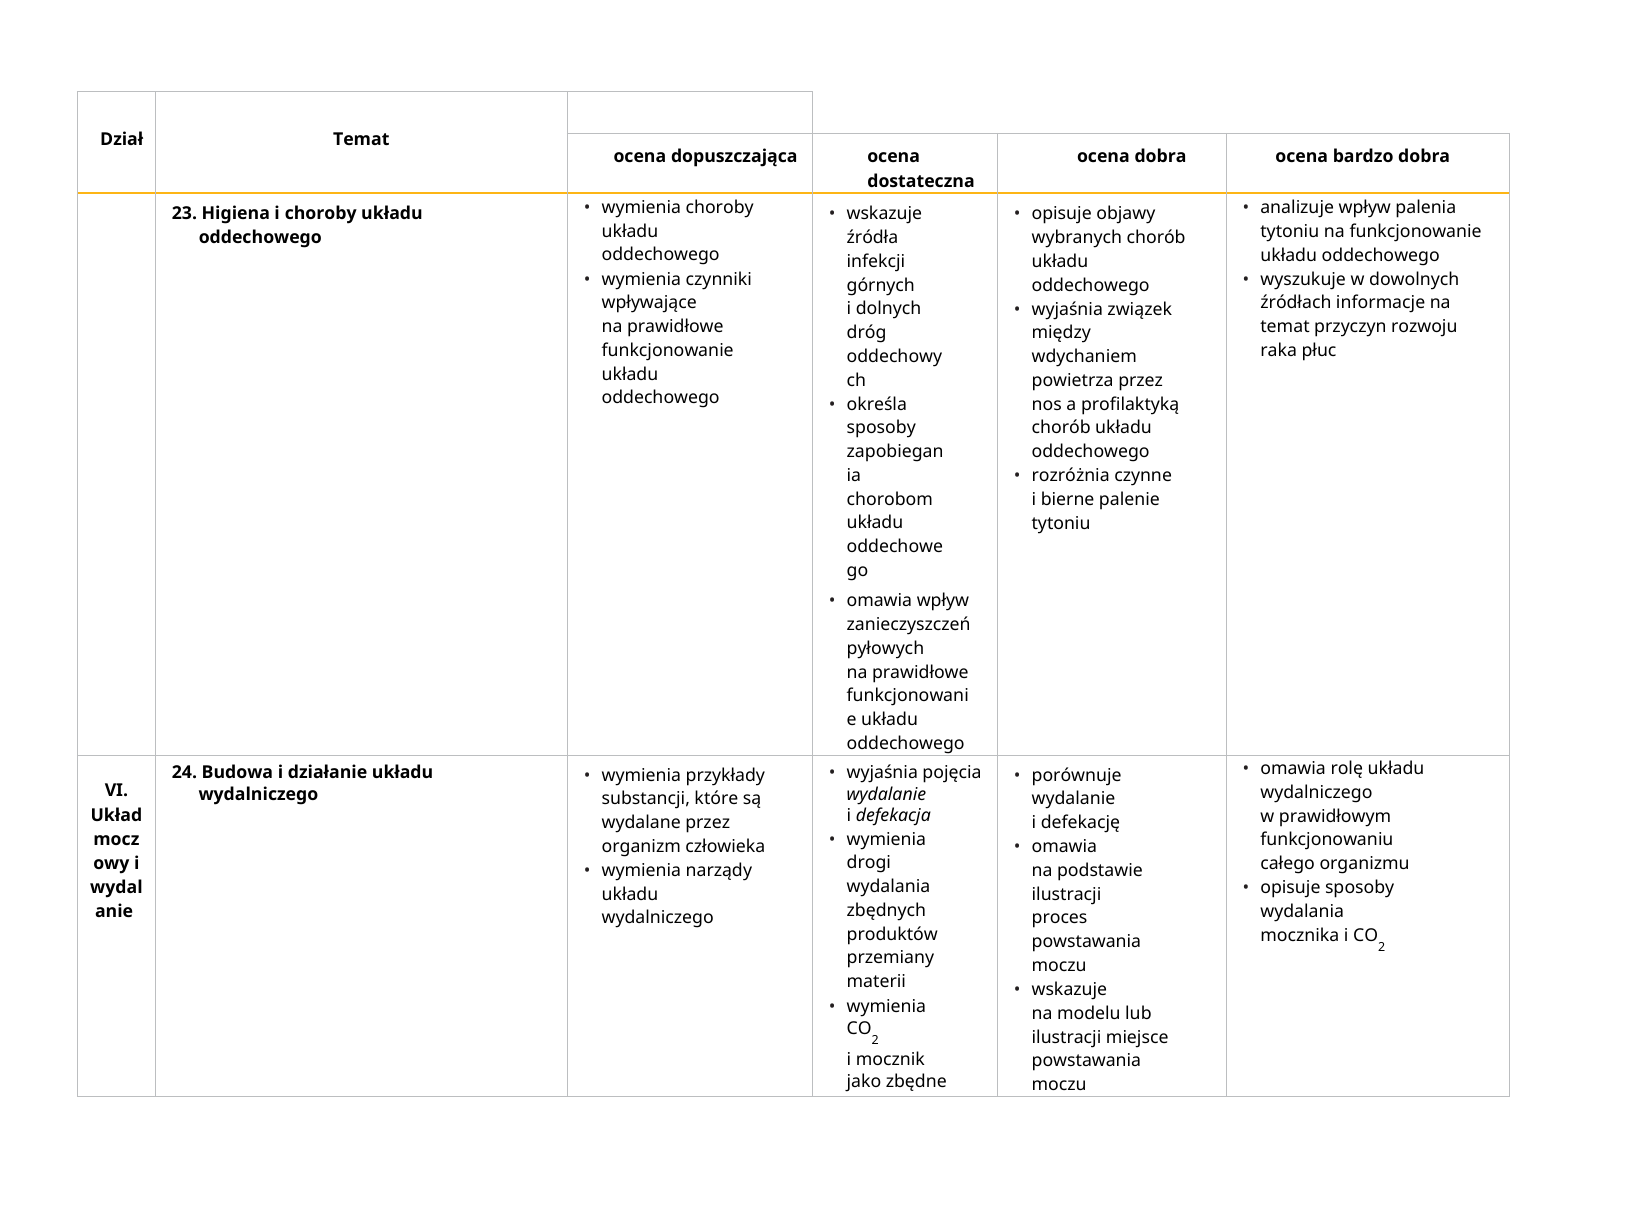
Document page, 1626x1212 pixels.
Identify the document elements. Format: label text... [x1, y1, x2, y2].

table_cell wymienia przykłady substancji, które są wydalane przez organizm człowieka wymienia narządy układu wydalniczego [568, 756, 812, 1096]
table_header Dział [78, 92, 155, 192]
table_cell opisuje objawy wybranych chorób układu oddechowego wyjaśnia związek między wdychaniem powietrza przez nos a profilaktyką chorób układu oddechowego rozróżnia czynne i bierne palenie tytoniu [998, 194, 1226, 754]
table_cell 24. Budowa i działanie układu wydalniczego [156, 756, 567, 1096]
table_cell 23. Higiena i choroby układu oddechowego [156, 194, 567, 754]
table_cell wyjaśnia pojęcia wydalanie i defekacja wymienia drogi wydalania zbędnych produktów przemiany materii wymienia CO2 i mocznik jako zbędne [813, 756, 997, 1096]
table_cell omawia rolę układu wydalniczego w prawidłowym funkcjonowaniu całego organizmu opisuje sposoby wydalania mocznika i CO2 [1227, 756, 1509, 1096]
table_cell ocena dostateczna [813, 134, 997, 192]
table_header Temat [156, 92, 567, 192]
table_cell VI. Układ moczowy i wydalanie [78, 756, 155, 1096]
table_cell wymienia choroby układu oddechowego wymienia czynniki wpływające na prawidłowe funkcjonowanie układu oddechowego [568, 194, 812, 754]
table_cell porównuje wydalanie i defekację omawia na podstawie ilustracji proces powstawania moczu wskazuje na modelu lub ilustracji miejsce powstawania moczu [998, 756, 1226, 1096]
table_cell [78, 194, 155, 754]
table_cell wskazuje źródła infekcji górnych i dolnych dróg oddechowych określa sposoby zapobiegania chorobom układu oddechowego omawia wpływ zanieczyszczeń pyłowych na prawidłowe funkcjonowanie układu oddechowego [813, 194, 997, 754]
table_cell ocena dopuszczająca [568, 134, 812, 192]
table_header [813, 91, 1509, 133]
table_cell ocena bardzo dobra [1227, 134, 1509, 192]
table_cell ocena dobra [998, 134, 1226, 192]
table_header Poziom wymagań [568, 92, 812, 133]
table_cell analizuje wpływ palenia tytoniu na funkcjonowanie układu oddechowego wyszukuje w dowolnych źródłach informacje na temat przyczyn rozwoju raka płuc [1227, 194, 1509, 754]
